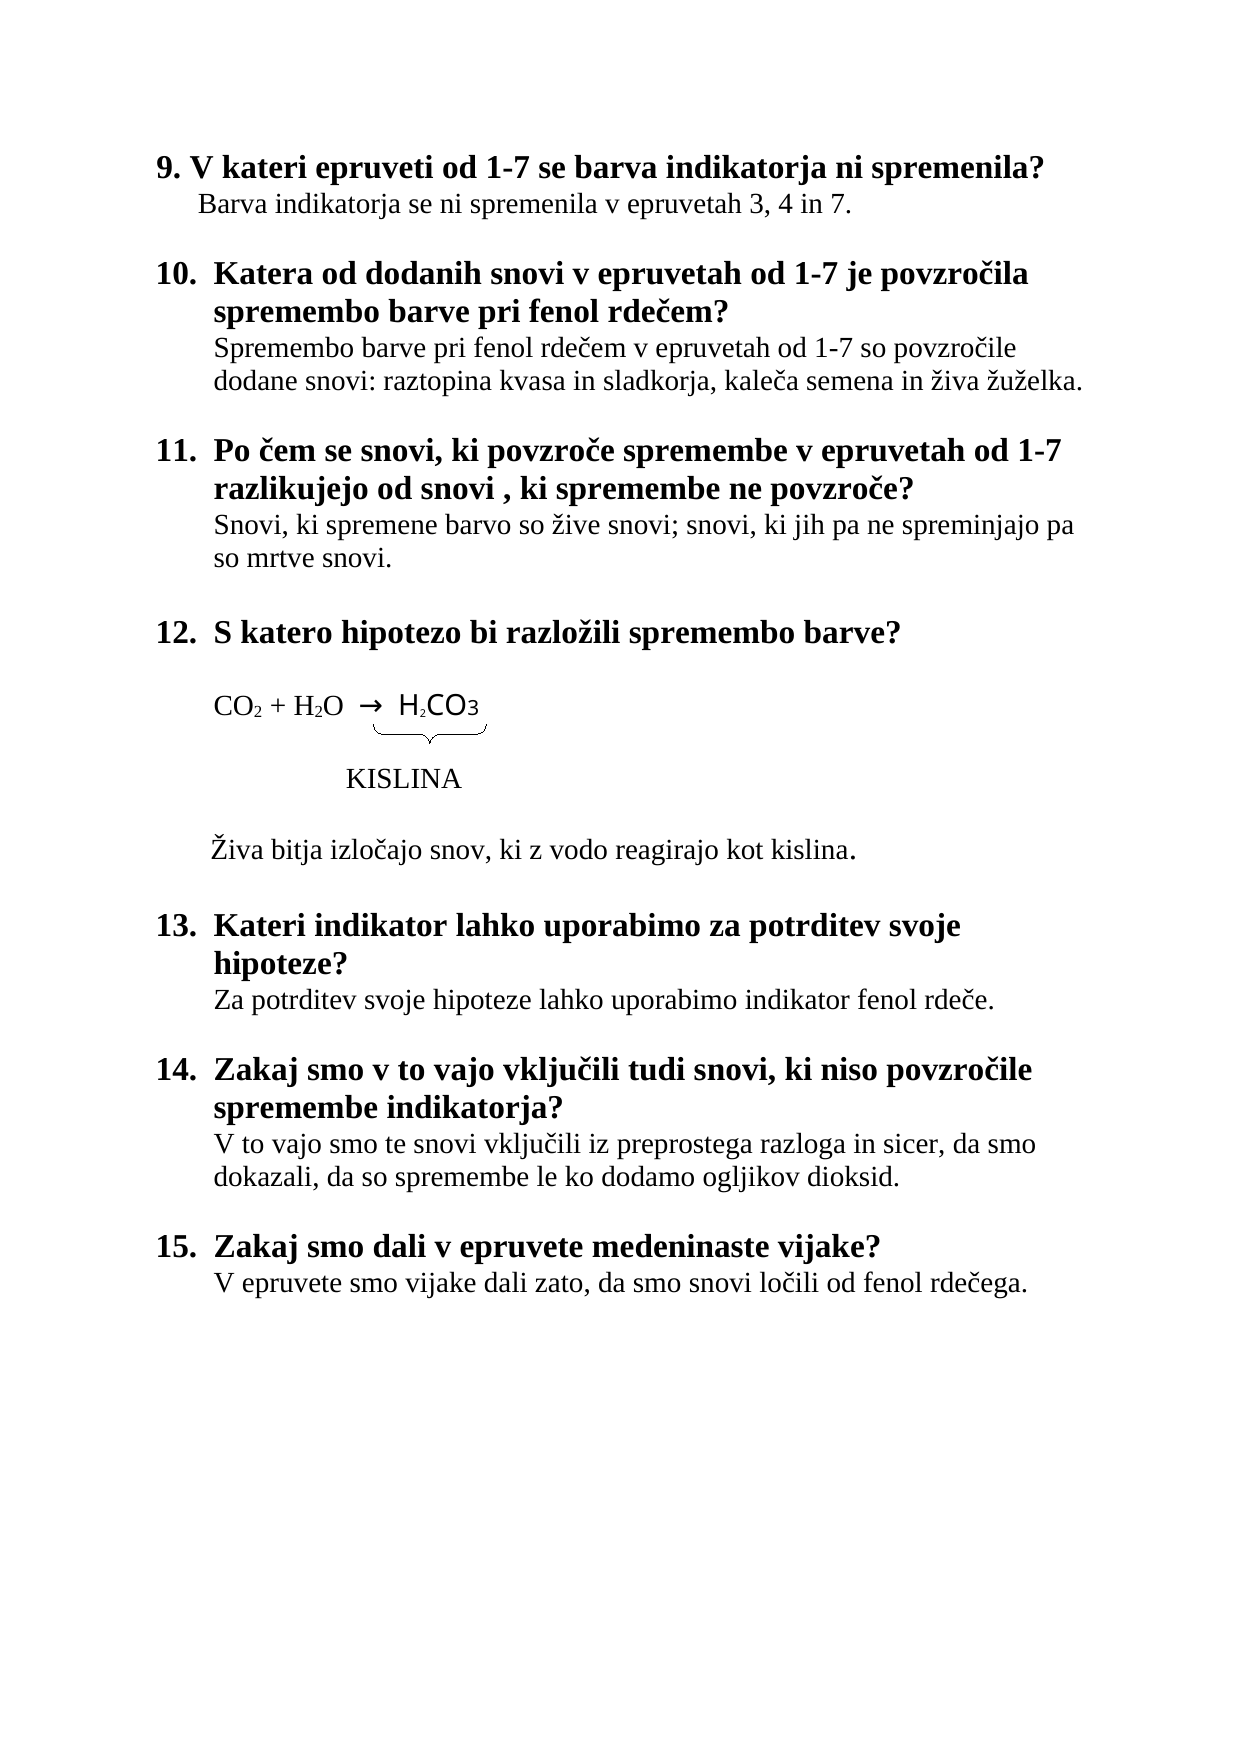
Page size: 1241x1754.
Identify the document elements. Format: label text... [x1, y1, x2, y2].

list S katero hipotezo bi razložili spremembo barve? [155, 612, 1093, 651]
text Snovi, ki spremene barvo so žive snovi; snovi, ki jih pa ne spreminjajo pa so mrtve snovi. [213, 507, 1093, 574]
list Po čem se snovi, ki povzroče spremembe v epruvetah od 1-7 [155, 430, 1093, 469]
text 9. V kateri epruveti od 1-7 se barva indikatorja ni spremenila? [148, 148, 1093, 186]
text razlikujejo od snovi , ki spremembe ne povzroče? [213, 469, 1093, 507]
text KISLINA [185, 762, 1093, 795]
text hipoteze? [213, 944, 1093, 982]
text V to vajo smo te snovi vključili iz preprostega razloga in sicer, da smo dokazali, da so spremembe le ko dodamo ogljikov dioksid. [213, 1126, 1093, 1193]
text CO2 + H2O → H2CO3 [213, 684, 1093, 724]
text Živa bitja izločajo snov, ki z vodo reagirajo kot kislina. [185, 829, 1093, 867]
list Katera od dodanih snovi v epruvetah od 1-7 je povzročila [155, 253, 1093, 291]
text Spremembo barve pri fenol rdečem v epruvetah od 1-7 so povzročile dodane snovi: raztopina kvasa in sladkorja, kaleča semena in živa žuželka. [213, 330, 1093, 397]
list Zakaj smo v to vajo vključili tudi snovi, ki niso povzročile [155, 1049, 1093, 1087]
text spremembo barve pri fenol rdečem? [213, 291, 1093, 330]
text V epruvete smo vijake dali zato, da smo snovi ločili od fenol rdečega. [213, 1265, 1093, 1298]
text Za potrditev svoje hipoteze lahko uporabimo indikator fenol rdeče. [213, 982, 1093, 1016]
text Barva indikatorja se ni spremenila v epruvetah 3, 4 in 7. [148, 186, 1093, 219]
text spremembe indikatorja? [213, 1087, 1093, 1126]
list Zakaj smo dali v epruvete medeninaste vijake? [155, 1226, 1093, 1265]
list Kateri indikator lahko uporabimo za potrditev svoje [155, 905, 1093, 944]
